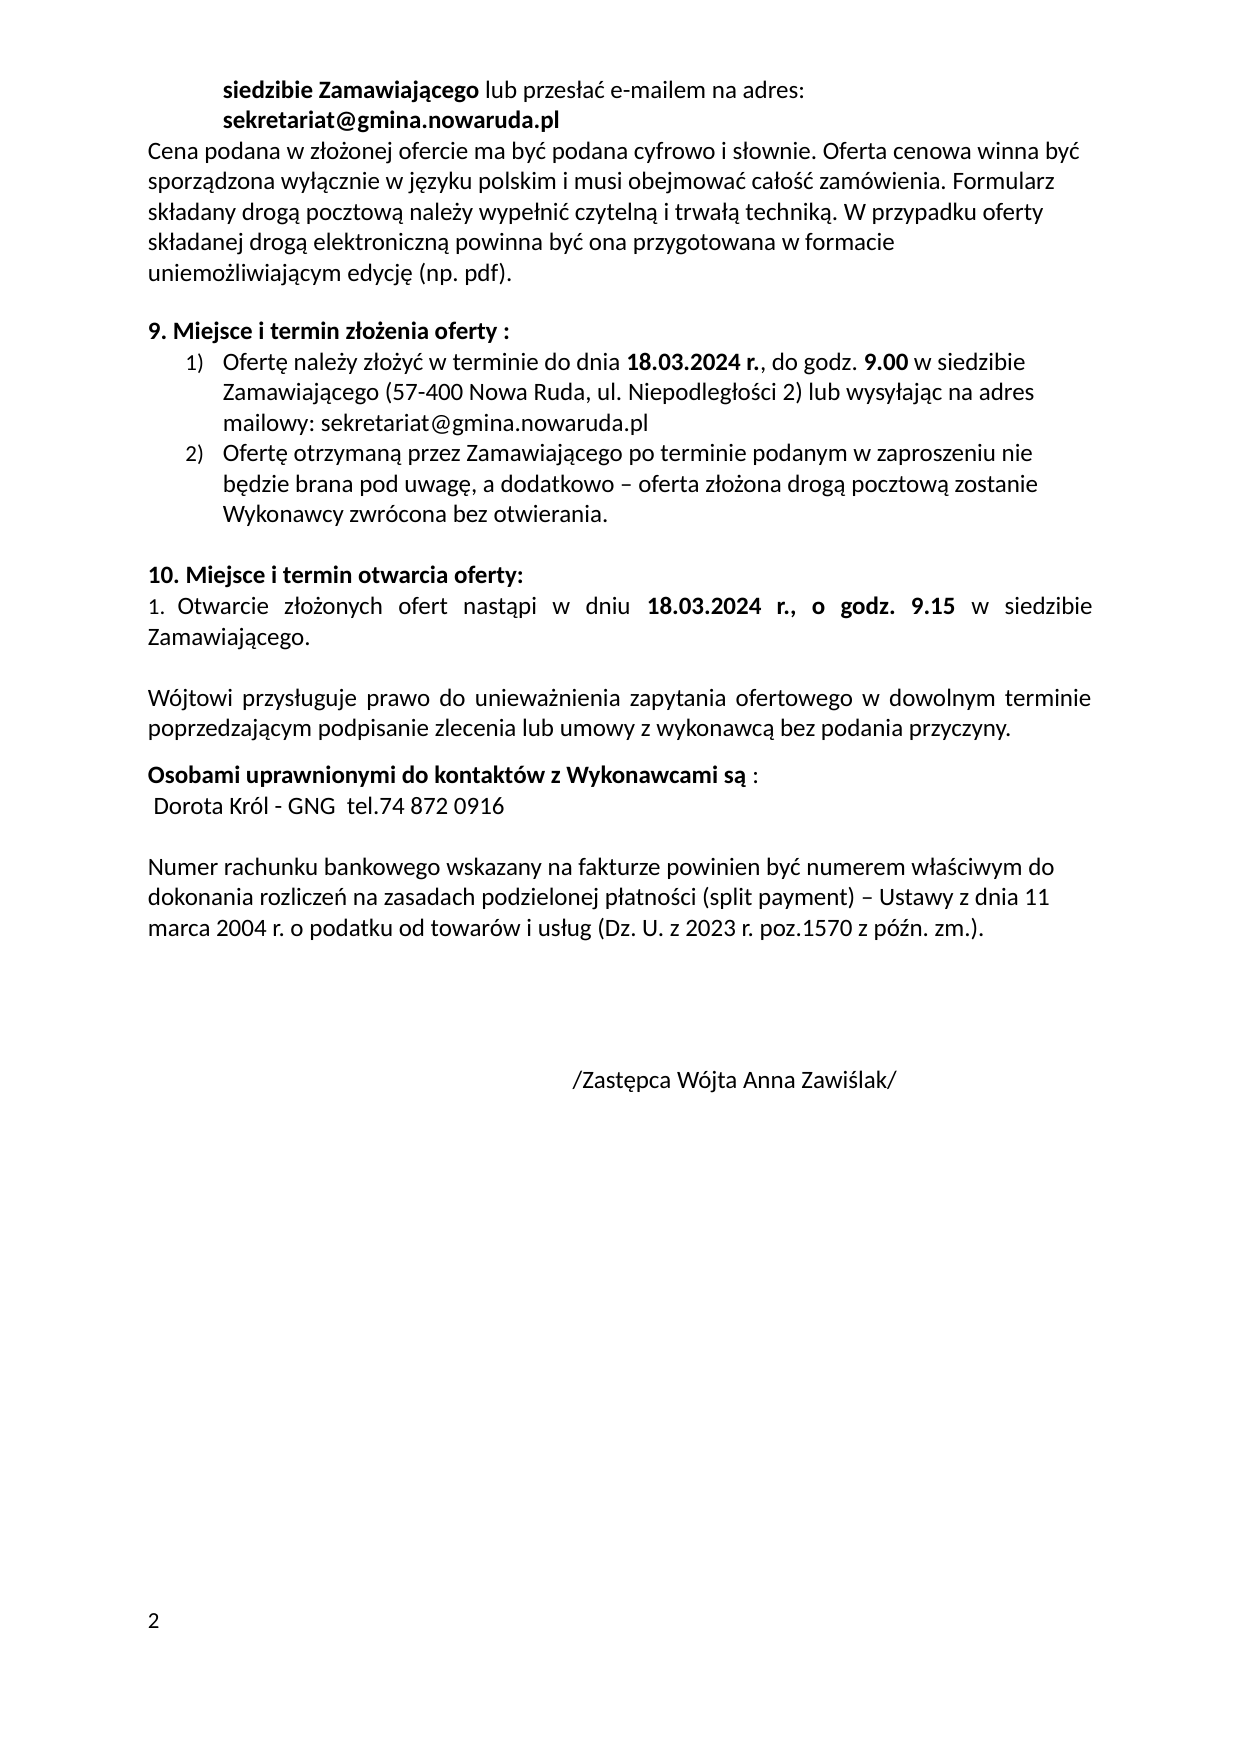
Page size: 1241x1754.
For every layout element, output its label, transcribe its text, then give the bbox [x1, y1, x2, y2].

list Ofertę należy złożyć w terminie do dnia 18.03.2024 r., do godz. 9.00 w siedzibie Zamawiającego (57-400 Nowa Ruda, ul. Niepodległości 2) lub wysyłając na adres mailowy: sekretariat@gmina.nowaruda.pl [185, 346, 1093, 437]
text Cena podana w złożonej ofercie ma być podana cyfrowo i słownie. Oferta cenowa winna być sporządzona wyłącznie w języku polskim i musi obejmować całość zamówienia. Formularz składany drogą pocztową należy wypełnić czytelną i trwałą techniką. W przypadku oferty składanej drogą elektroniczną powinna być ona przygotowana w formacie uniemożliwiającym edycję (np. pdf). [148, 135, 1093, 287]
list siedzibie Zamawiającego lub przesłać e-mailem na adres: sekretariat@gmina.nowaruda.pl [185, 74, 1093, 135]
text /Zastępca Wójta Anna Zawiślak/ [561, 1034, 1093, 1095]
list Ofertę otrzymaną przez Zamawiającego po terminie podanym w zaproszeniu nie będzie brana pod uwagę, a dodatkowo – oferta złożona drogą pocztową zostanie Wykonawcy zwrócona bez otwierania. [185, 437, 1093, 529]
text 9. Miejsce i termin złożenia oferty : [148, 315, 1093, 346]
text 10. Miejsce i termin otwarcia oferty: [148, 559, 1093, 590]
text Dorota Król - GNG tel.74 872 0916 [148, 790, 1093, 820]
text Numer rachunku bankowego wskazany na fakturze powinien być numerem właściwym do dokonania rozliczeń na zasadach podzielonej płatności (split payment) – Ustawy z dnia 11 marca 2004 r. o podatku od towarów i usług (Dz. U. z 2023 r. poz.1570 z późn. zm.). [148, 851, 1093, 942]
text Osobami uprawnionymi do kontaktów z Wykonawcami są : [148, 759, 1093, 790]
list Otwarcie złożonych ofert nastąpi w dniu 18.03.2024 r., o godz. 9.15 w siedzibie Zamawiającego. Wójtowi przysługuje prawo do unieważnienia zapytania ofertowego w dowolnym terminie poprzedzającym podpisanie zlecenia lub umowy z wykonawcą bez podania przyczyny. [148, 590, 1093, 743]
